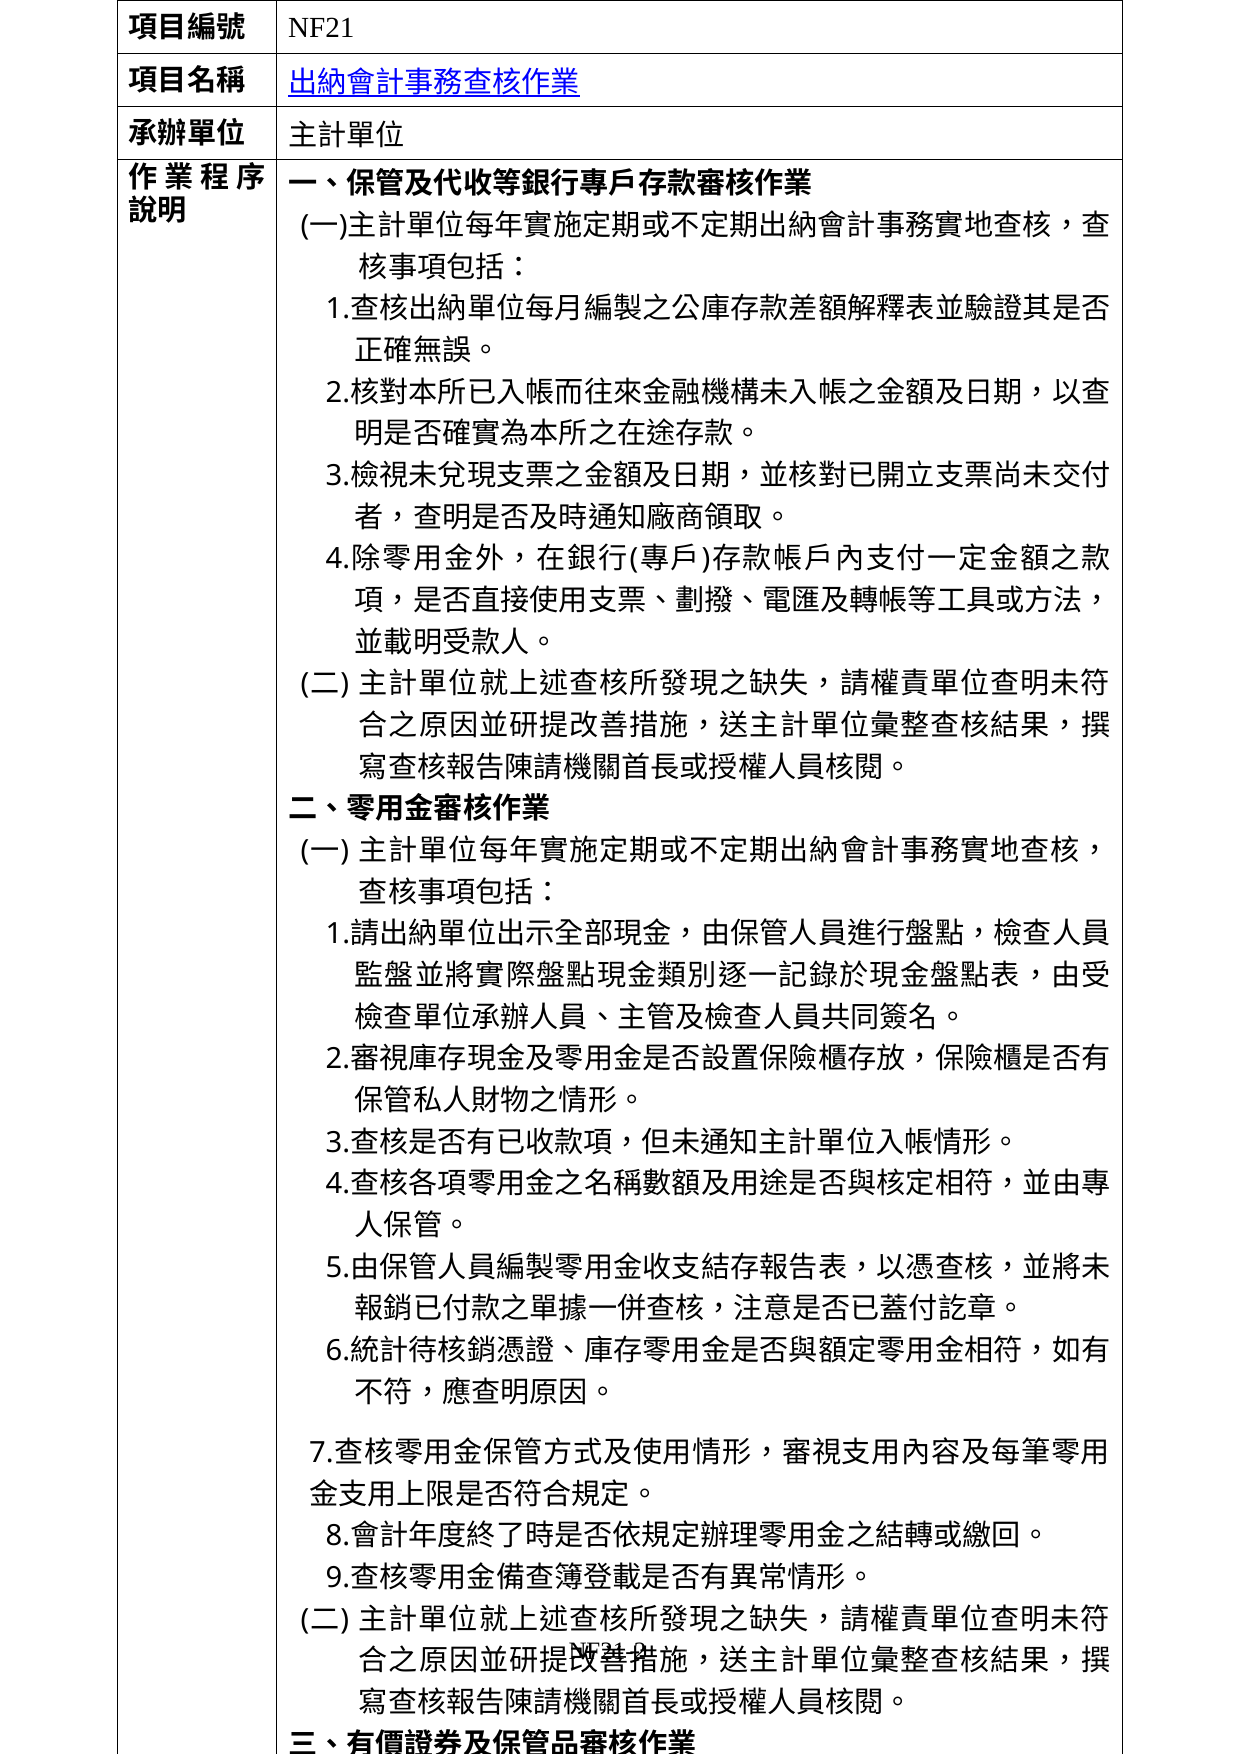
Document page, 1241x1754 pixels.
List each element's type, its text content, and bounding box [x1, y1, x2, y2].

table_header 項目編號 [118, 1, 276, 53]
table_header NF21 [277, 1, 1122, 53]
table_cell 一、保管及代收等銀行專戶存款審核作業 (一)主計單位每年實施定期或不定期出納會計事務實地查核，查核事項包括： 1.查核出納單位每月編製之公庫存款差額解釋表並驗證其是否正確無誤。 2.核對本所已入帳而往來金融機構未入帳之金額及日期，以查明是否確實為本所之在途存款。 3.檢視未兌現支票之金額及日期，並核對已開立支票尚未交付者，查明是否及時通知廠商領取。 4.除零用金外，在銀行(專戶)存款帳戶內支付一定金額之款項，是否直接使用支票、劃撥、電匯及轉帳等工具或方法，並載明受款人。 (二) 主計單位就上述查核所發現之缺失，請權責單位查明未符合之原因並研提改善措施，送主計單位彙整查核結果，撰寫查核報告陳請機關首長或授權人員核閱。 二、零用金審核作業 (一) 主計單位每年實施定期或不定期出納會計事務實地查核，查核事項包括： 1.請出納單位出示全部現金，由保管人員進行盤點，檢查人員監盤並將實際盤點現金類別逐一記錄於現金盤點表，由受檢查單位承辦人員、主管及檢查人員共同簽名。 2.審視庫存現金及零用金是否設置保險櫃存放，保險櫃是否有保管私人財物之情形。 3.查核是否有已收款項，但未通知主計單位入帳情形。 4.查核各項零用金之名稱數額及用途是否與核定相符，並由專人保管。 5.由保管人員編製零用金收支結存報告表，以憑查核，並將未報銷已付款之單據一併查核，注意是否已蓋付訖章。 6.統計待核銷憑證、庫存零用金是否與額定零用金相符，如有不符，應查明原因。 7.查核零用金保管方式及使用情形，審視支用內容及每筆零用金支用上限是否符合規定。 8.會計年度終了時是否依規定辦理零用金之結轉或繳回。 9.查核零用金備查簿登載是否有異常情形。 (二) 主計單位就上述查核所發現之缺失，請權責單位查明未符合之原因並研提改善措施，送主計單位彙整查核結果，撰寫查核報告陳請機關首長或授權人員核閱。 三、有價證券及保管品審核作業 (一) 主計單位每年實施定期或不定期出納會計事務實地查核，查核事項包括： 1.查核出納單位收到各項票據、有價證券及保管品，除應於當日發還者外，有無依照相關規定於期限內送存公庫、金融機構或代理公庫機關兌現、保管，並至遲於翌日通知主計單位編製傳票入帳。 2.查核有無就公庫存款差額解釋表內逾期未兌現票據註明原因。 3.查核保管之作廢支票及空白支票是否有異常之情形。 4.核對有價證券、保管品明細表與會計帳及銀行保管品對帳單是否相符。 5.查核有價證券、保管品於到期日或有效期限屆滿前，出納單位是否通知各單位辦理展延、退還或收取本息作業。 6.實地監盤存庫有價證券，查核所有權是否為本所所有。 7.查核有價證券之質權設定登記書是否加註拋棄行使抵銷權。 8.由檢查人員根據實地盤點結果填寫盤點表，並由受檢查單位承辦人員、主管及檢查人員共同簽名。 (二) 主計單位就上述查核所發現之缺失，請權責單位查明未符合之原因並研提改善措施，送主計單位彙整查核結果，撰寫查核報告陳請機關首長或授權人員核閱。 四、自行收納款項收據審核作業 (一) 主計單位每年實施定期或不定期出納會計事務實地查核，查核事項包括： 1.核對截至查核日止所使用最後一張收據之編號，與出納單位已入帳之收據編號是否相符，並查核是否至遲於翌日通知主計單位入帳之情形及其金額。 2.查核收據是否依規定要件填寫開立，如繳款人（買受人）、開立日期、單價、總價、合計金額大寫、摘要（品名）、機關首長、主計主任、行政暨財稅課課長及經手人等簽章。 3.查核每日開立之收據流水號是否依規定登錄於備查簿，並辦理領用登記簿銷號。 4.自行收納款項收據之領用，應由出納單位或使用單位填具領用單一式3聯，經單位主管簽核後，向主計單位領用，領用單第1、3聯由領用單位抽存，第2聯由主計單位存查，並請領用人在自行收納款項收據紀錄卡上簽名。 5.查核收據保管情形是否良好，有無設置收據紀錄機制，開立收據是否有跳號情形。 6.查核註銷及作廢收據是否截角作廢併同存根聯妥慎保管備查，並自決算公告日起至少保管2年。 7.未使用或已使用擬作廢之收據，應自決算公告日起至少保管2年。 8.屆滿2年擬銷燬之收據應簽請機關首長或授權人員同意後辦理。 9.已開立收據之款項是否均已收納及銷號。 (二) 主計單位就上述查核所發現之缺失，請權責單位查明未符 合之原因並研提改善措施，送主計單位彙整查核結果，撰寫 查核報告陳請機關首長或授權人員核閱。 五、收款之審核作業 (一) 主計單位每年實施定期或不定期出納會計事務實地查核，查核事項包括： 1.核對收入傳票之日期與所附收費收據或自行收納款項收據之日期，查核出納單位是否至遲於翌日通知主計單位入帳。 2.核對出納單位是否依據收入傳票登記現金出納備查簿。 3.核對銀行存款收款書（送金單）金額及日期與收入傳票之日期，查明是否已於期限內全數繳庫，有特殊情形未於期限內繳庫者，是否由出納單位敘明理由簽陳機關首長或授權人員核准延長。 (二) 主計單位就上述查核所發現之缺失，請權責單位查明未符合之原因並研提改善措施，送主計單位彙整查核結果，撰寫查核報告陳請機關首長或授權人員核閱。 六、付款之審核作業 (一) 主計單位每年實施定期或不定期出納會計事務實地查核，查核事項包括： 1.核對是否依據支出傳票登記現金出納備查簿。 2.查核支出傳票是否已加蓋「已開支票」章戳或管制記號，以避免重複開立支票。 3.核對支出傳票上所簽發之專戶存款支票日期與金額，查核是否依規定期限付款。 4.核對掛號回單及支票簽收單，以查明支付款項是否確已掛號寄出或由受款人具領。 5.款項付訖是否於黏貼憑證加蓋戳記。 (二) 主計單位就上述查核所發現之缺失，請權責單位查明未符合之原因並研提改善措施，送主計單位彙整查核結果，撰寫查核報告陳請機關首長或授權人員核閱。 七、如有現金被挪用或短缺情形，並應辦理發現疑涉貪瀆不法案件複式通報。 [277, 160, 1122, 1754]
table_cell 承辦單位 [118, 107, 276, 159]
table_cell 項目名稱 [118, 54, 276, 106]
table_cell 作業程序 說明 [118, 160, 276, 1754]
table_cell 主計單位 [277, 107, 1122, 159]
table_cell 出納會計事務查核作業 [277, 54, 1122, 106]
